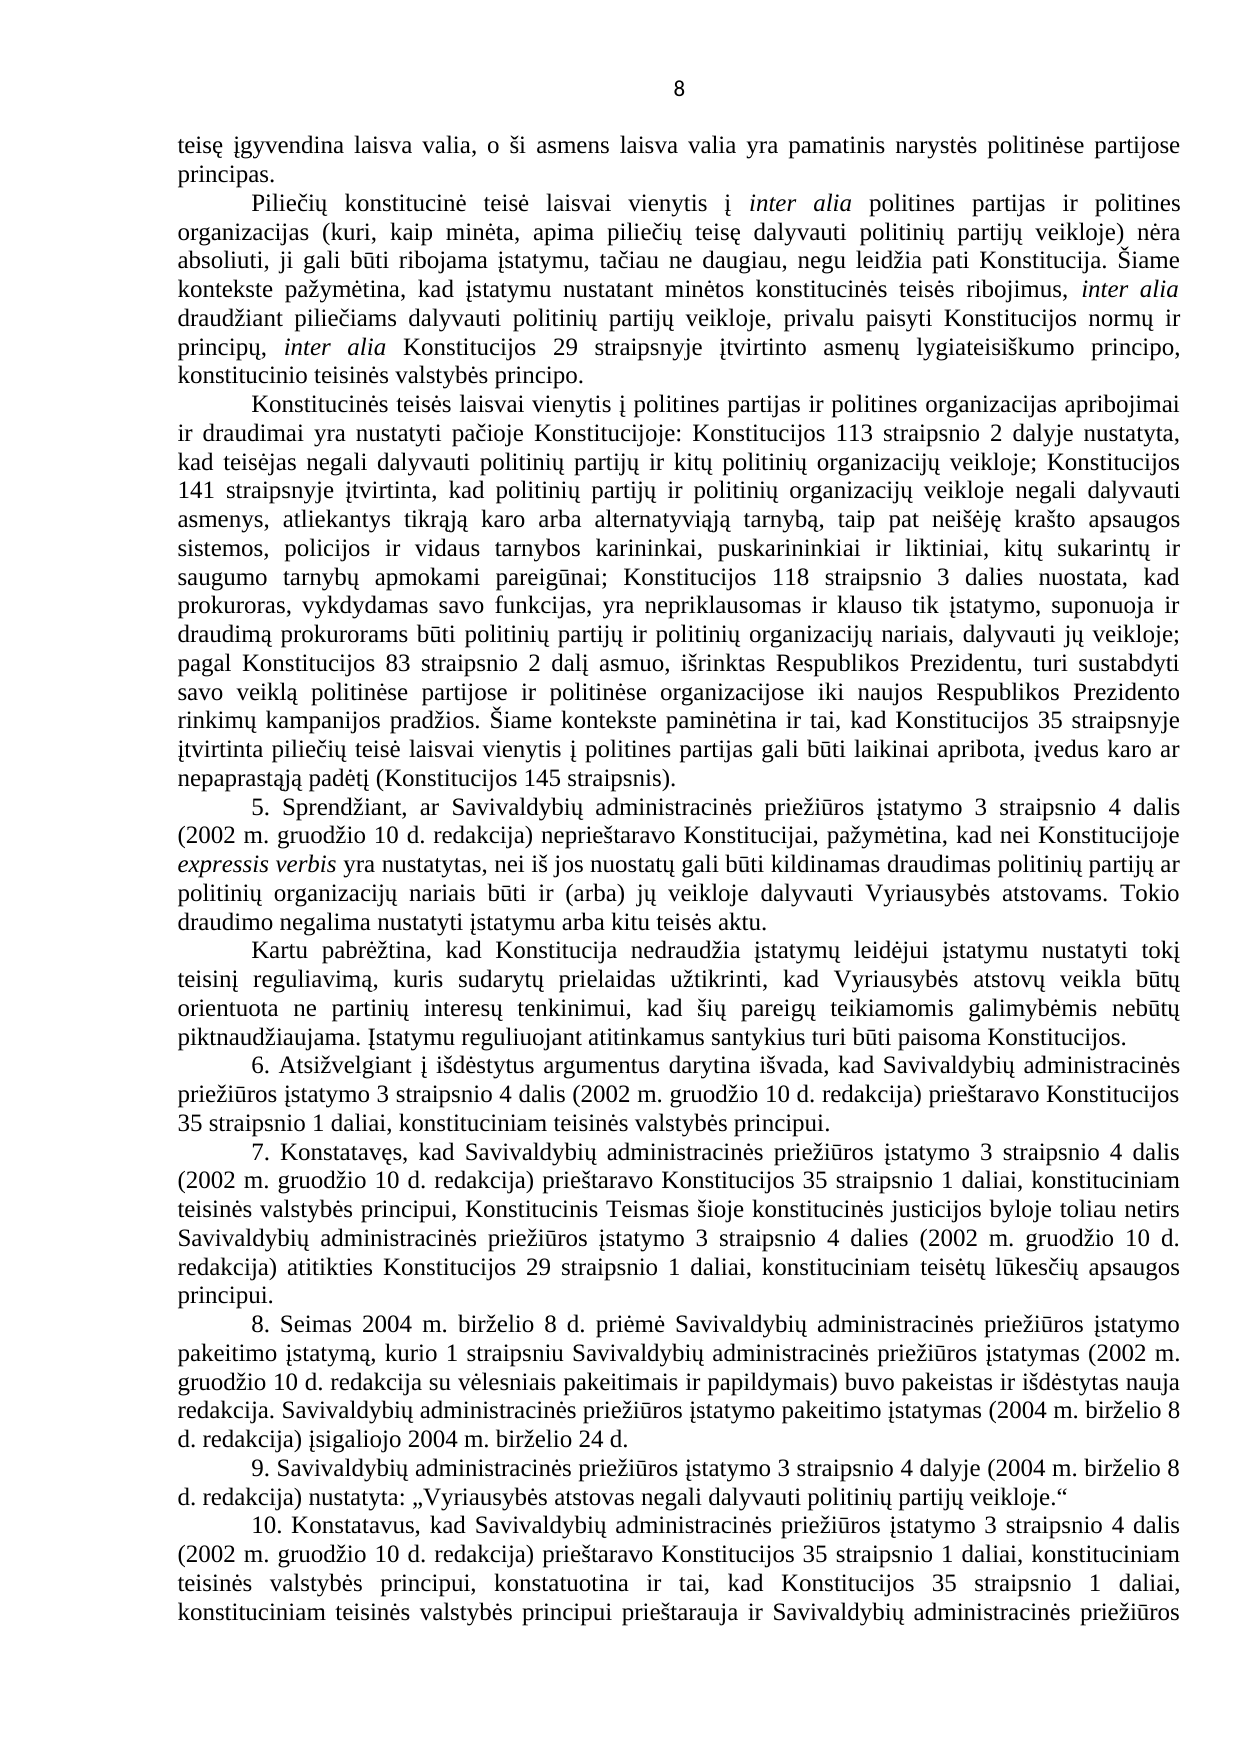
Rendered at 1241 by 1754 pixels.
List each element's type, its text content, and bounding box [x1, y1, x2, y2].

text 10. Konstatavus, kad Savivaldybių administracinės priežiūros įstatymo 3 straipsnio 4 dalis (2002 m. gruodžio 10 d. redakcija) prieštaravo Konstitucijos 35 straipsnio 1 daliai, konstituciniam teisinės valstybės principui, konstatuotina ir tai, kad Konstitucijos 35 straipsnio 1 daliai, konstituciniam teisinės valstybės principui prieštarauja ir Savivaldybių administracinės priežiūros [177, 1511, 1181, 1626]
text Konstitucinės teisės laisvai vienytis į politines partijas ir politines organizacijas apribojimai ir draudimai yra nustatyti pačioje Konstitucijoje: Konstitucijos 113 straipsnio 2 dalyje nustatyta, kad teisėjas negali dalyvauti politinių partijų ir kitų politinių organizacijų veikloje; Konstitucijos 141 straipsnyje įtvirtinta, kad politinių partijų ir politinių organizacijų veikloje negali dalyvauti asmenys, atliekantys tikrąją karo arba alternatyviąją tarnybą, taip pat neišėję krašto apsaugos sistemos, policijos ir vidaus tarnybos karininkai, puskarininkiai ir liktiniai, kitų sukarintų ir saugumo tarnybų apmokami pareigūnai; Konstitucijos 118 straipsnio 3 dalies nuostata, kad prokuroras, vykdydamas savo funkcijas, yra nepriklausomas ir klauso tik įstatymo, suponuoja ir draudimą prokurorams būti politinių partijų ir politinių organizacijų nariais, dalyvauti jų veikloje; pagal Konstitucijos 83 straipsnio 2 dalį asmuo, išrinktas Respublikos Prezidentu, turi sustabdyti savo veiklą politinėse partijose ir politinėse organizacijose iki naujos Respublikos Prezidento rinkimų kampanijos pradžios. Šiame kontekste paminėtina ir tai, kad Konstitucijos 35 straipsnyje įtvirtinta piliečių teisė laisvai vienytis į politines partijas gali būti laikinai apribota, įvedus karo ar nepaprastąją padėtį (Konstitucijos 145 straipsnis). [177, 389, 1181, 792]
text teisę įgyvendina laisva valia, o ši asmens laisva valia yra pamatinis narystės politinėse partijose principas. [177, 131, 1181, 188]
text 8. Seimas 2004 m. birželio 8 d. priėmė Savivaldybių administracinės priežiūros įstatymo pakeitimo įstatymą, kurio 1 straipsniu Savivaldybių administracinės priežiūros įstatymas (2002 m. gruodžio 10 d. redakcija su vėlesniais pakeitimais ir papildymais) buvo pakeistas ir išdėstytas nauja redakcija. Savivaldybių administracinės priežiūros įstatymo pakeitimo įstatymas (2004 m. birželio 8 d. redakcija) įsigaliojo 2004 m. birželio 24 d. [177, 1309, 1181, 1453]
text 5. Sprendžiant, ar Savivaldybių administracinės priežiūros įstatymo 3 straipsnio 4 dalis (2002 m. gruodžio 10 d. redakcija) neprieštaravo Konstitucijai, pažymėtina, kad nei Konstitucijoje expressis verbis yra nustatytas, nei iš jos nuostatų gali būti kildinamas draudimas politinių partijų ar politinių organizacijų nariais būti ir (arba) jų veikloje dalyvauti Vyriausybės atstovams. Tokio draudimo negalima nustatyti įstatymu arba kitu teisės aktu. [177, 792, 1181, 936]
text 6. Atsižvelgiant į išdėstytus argumentus darytina išvada, kad Savivaldybių administracinės priežiūros įstatymo 3 straipsnio 4 dalis (2002 m. gruodžio 10 d. redakcija) prieštaravo Konstitucijos 35 straipsnio 1 daliai, konstituciniam teisinės valstybės principui. [177, 1051, 1181, 1137]
text 9. Savivaldybių administracinės priežiūros įstatymo 3 straipsnio 4 dalyje (2004 m. birželio 8 d. redakcija) nustatyta: „Vyriausybės atstovas negali dalyvauti politinių partijų veikloje.“ [177, 1453, 1181, 1511]
text 7. Konstatavęs, kad Savivaldybių administracinės priežiūros įstatymo 3 straipsnio 4 dalis (2002 m. gruodžio 10 d. redakcija) prieštaravo Konstitucijos 35 straipsnio 1 daliai, konstituciniam teisinės valstybės principui, Konstitucinis Teismas šioje konstitucinės justicijos byloje toliau netirs Savivaldybių administracinės priežiūros įstatymo 3 straipsnio 4 dalies (2002 m. gruodžio 10 d. redakcija) atitikties Konstitucijos 29 straipsnio 1 daliai, konstituciniam teisėtų lūkesčių apsaugos principui. [177, 1137, 1181, 1309]
text Kartu pabrėžtina, kad Konstitucija nedraudžia įstatymų leidėjui įstatymu nustatyti tokį teisinį reguliavimą, kuris sudarytų prielaidas užtikrinti, kad Vyriausybės atstovų veikla būtų orientuota ne partinių interesų tenkinimui, kad šių pareigų teikiamomis galimybėmis nebūtų piktnaudžiaujama. Įstatymu reguliuojant atitinkamus santykius turi būti paisoma Konstitucijos. [177, 936, 1181, 1051]
text Piliečių konstitucinė teisė laisvai vienytis į inter alia politines partijas ir politines organizacijas (kuri, kaip minėta, apima piliečių teisę dalyvauti politinių partijų veikloje) nėra absoliuti, ji gali būti ribojama įstatymu, tačiau ne daugiau, negu leidžia pati Konstitucija. Šiame kontekste pažymėtina, kad įstatymu nustatant minėtos konstitucinės teisės ribojimus, inter alia draudžiant piliečiams dalyvauti politinių partijų veikloje, privalu paisyti Konstitucijos normų ir principų, inter alia Konstitucijos 29 straipsnyje įtvirtinto asmenų lygiateisiškumo principo, konstitucinio teisinės valstybės principo. [177, 188, 1181, 389]
